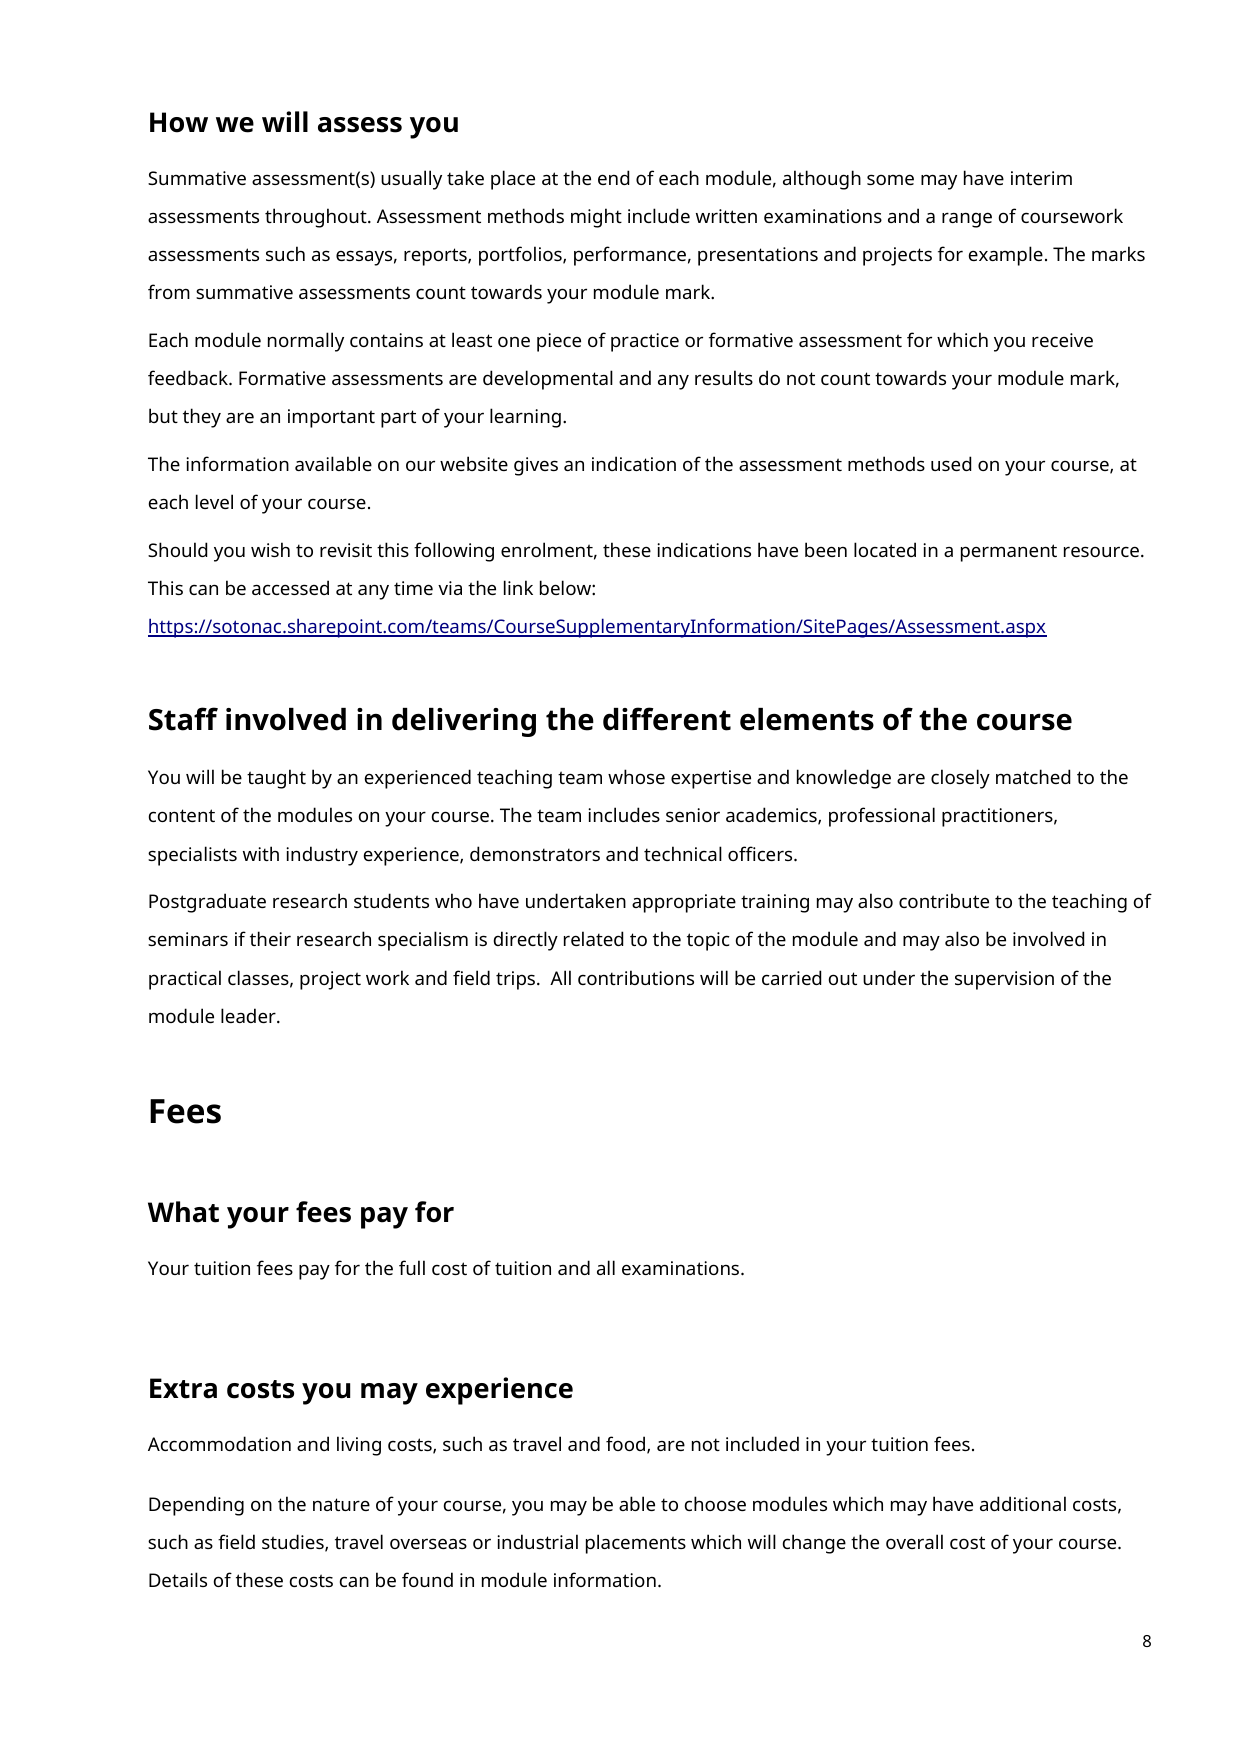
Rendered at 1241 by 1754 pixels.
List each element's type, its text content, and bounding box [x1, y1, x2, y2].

subtitle Fees [148, 1088, 1152, 1134]
text Summative assessment(s) usually take place at the end of each module, although some may have interim assessments throughout. Assessment methods might include written examinations and a range of coursework assessments such as essays, reports, portfolios, performance, presentations and projects for example. The marks from summative assessments count towards your module mark. [148, 165, 1152, 305]
subtitle Extra costs you may experience [148, 1369, 1152, 1406]
text Your tuition fees pay for the full cost of tuition and all examinations. [148, 1256, 1152, 1281]
text Each module normally contains at least one piece of practice or formative assessment for which you receive feedback. Formative assessments are developmental and any results do not count towards your module mark, but they are an important part of your learning. [148, 327, 1152, 429]
subtitle How we will assess you [148, 103, 1152, 140]
text The information available on our website gives an indication of the assessment methods used on your course, at each level of your course. [148, 451, 1152, 515]
text You will be taught by an experienced teaching team whose expertise and knowledge are closely matched to the content of the modules on your course. The team includes senior academics, professional practitioners, specialists with industry experience, demonstrators and technical officers. [148, 764, 1152, 866]
subtitle Staff involved in delivering the different elements of the course [148, 699, 1152, 738]
subtitle What your fees pay for [148, 1194, 1152, 1231]
text Accommodation and living costs, such as travel and food, are not included in your tuition fees. [148, 1431, 1152, 1457]
text Postgraduate research students who have undertaken appropriate training may also contribute to the teaching of seminars if their research specialism is directly related to the topic of the module and may also be involved in practical classes, project work and field trips. All contributions will be carried out under the supervision of the module leader. [148, 888, 1152, 1029]
text Depending on the nature of your course, you may be able to choose modules which may have additional costs, such as field studies, travel overseas or industrial placements which will change the overall cost of your course. Details of these costs can be found in module information. [148, 1491, 1152, 1593]
text Should you wish to revisit this following enrolment, these indications have been located in a permanent resource. This can be accessed at any time via the link below: https://sotonac.sharepoint.com/teams/CourseSupplementaryInformation/SitePages/Assessment.aspx [148, 537, 1152, 639]
